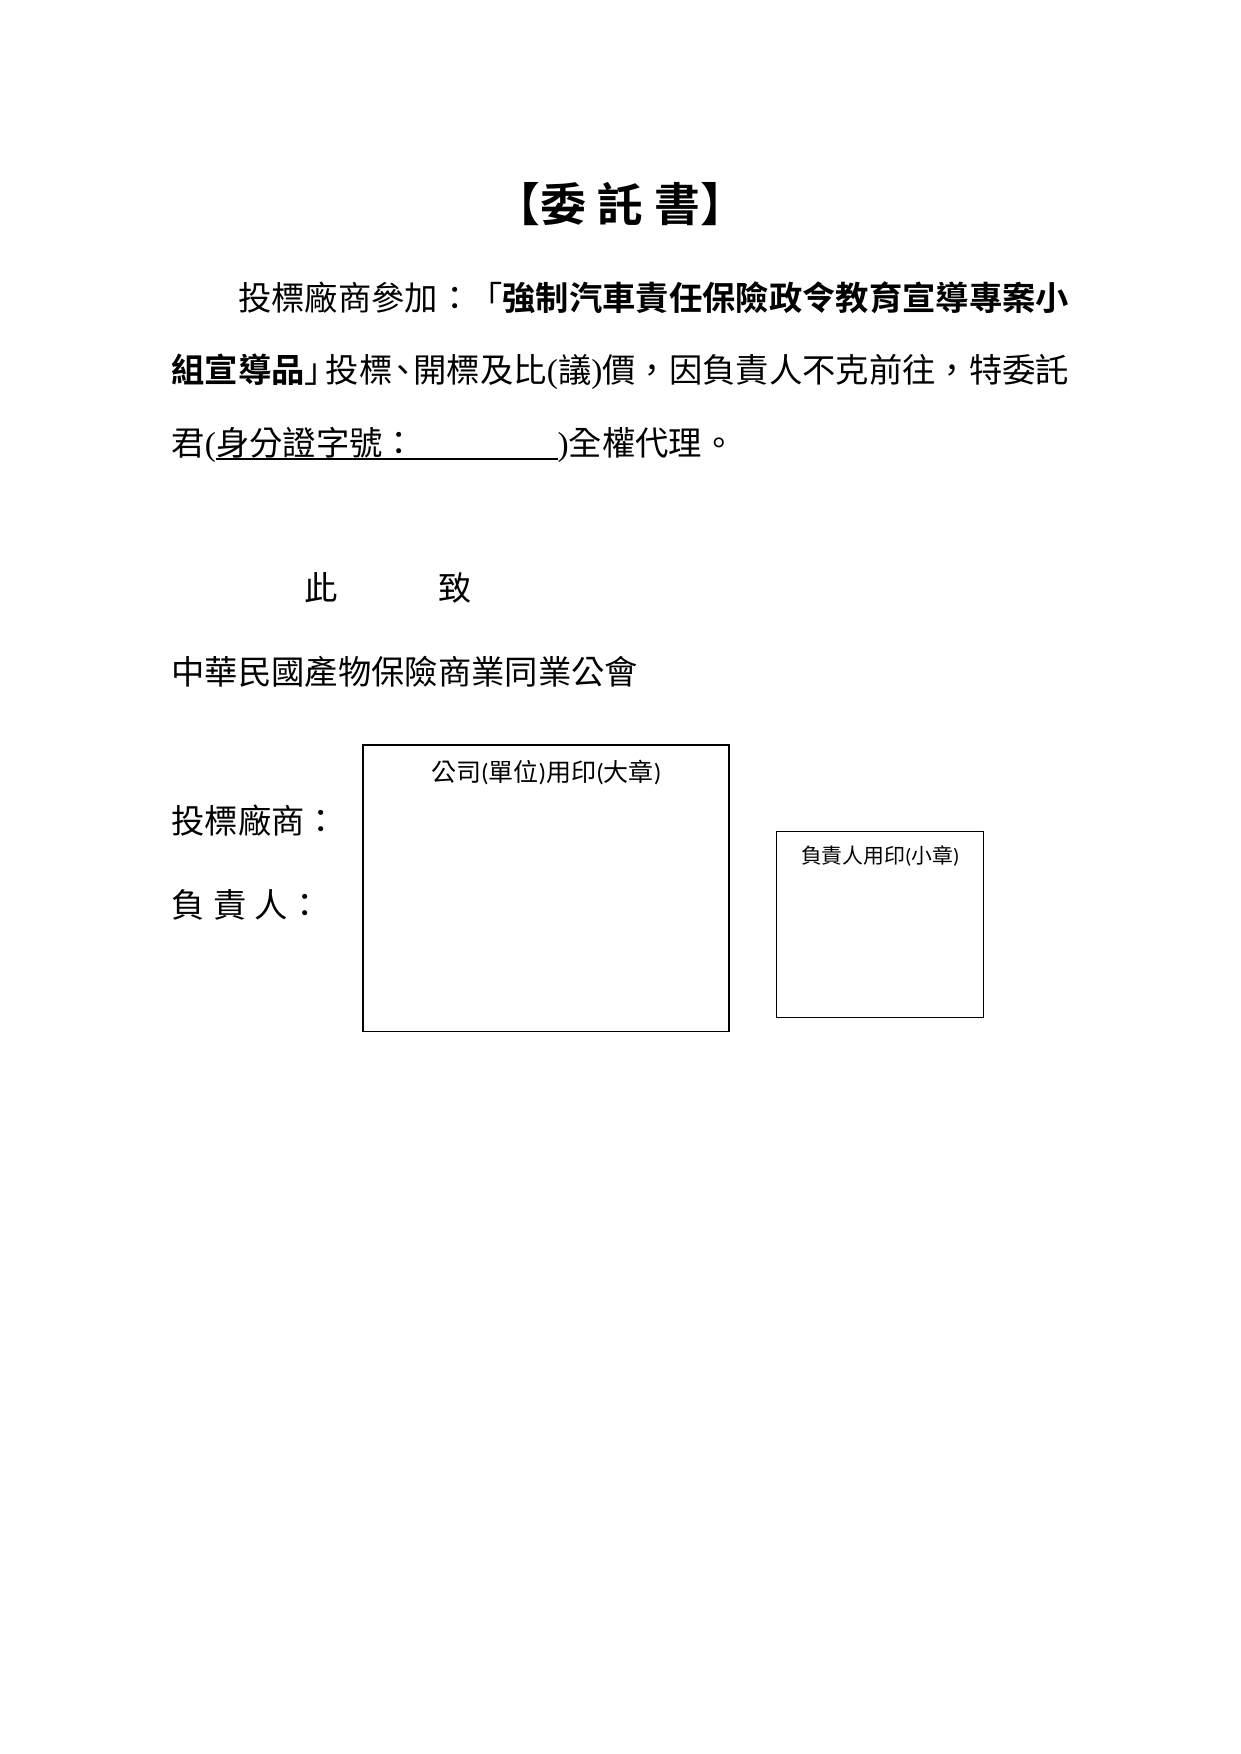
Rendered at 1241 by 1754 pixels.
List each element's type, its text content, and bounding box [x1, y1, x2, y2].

text 負 責 人： [171, 879, 362, 927]
text 投標廠商參加：「強制汽車責任保險政令教育宣導專案小組宣導品」投標、開標及比(議)價，因負責人不克前往，特委託 君(身分證字號： )全權代理。 [171, 272, 1069, 464]
text [730, 879, 776, 927]
text 負責人用印(小章) [792, 840, 967, 870]
text 公司(單位)用印(大章) [379, 753, 713, 789]
text [984, 879, 1069, 927]
text 【委 託 書】 [171, 164, 1069, 239]
text 此 致 [171, 561, 1069, 609]
text 投標廠商： [171, 794, 362, 843]
text [730, 794, 1069, 843]
text 中華民國產物保險商業同業公會 [171, 646, 1069, 694]
